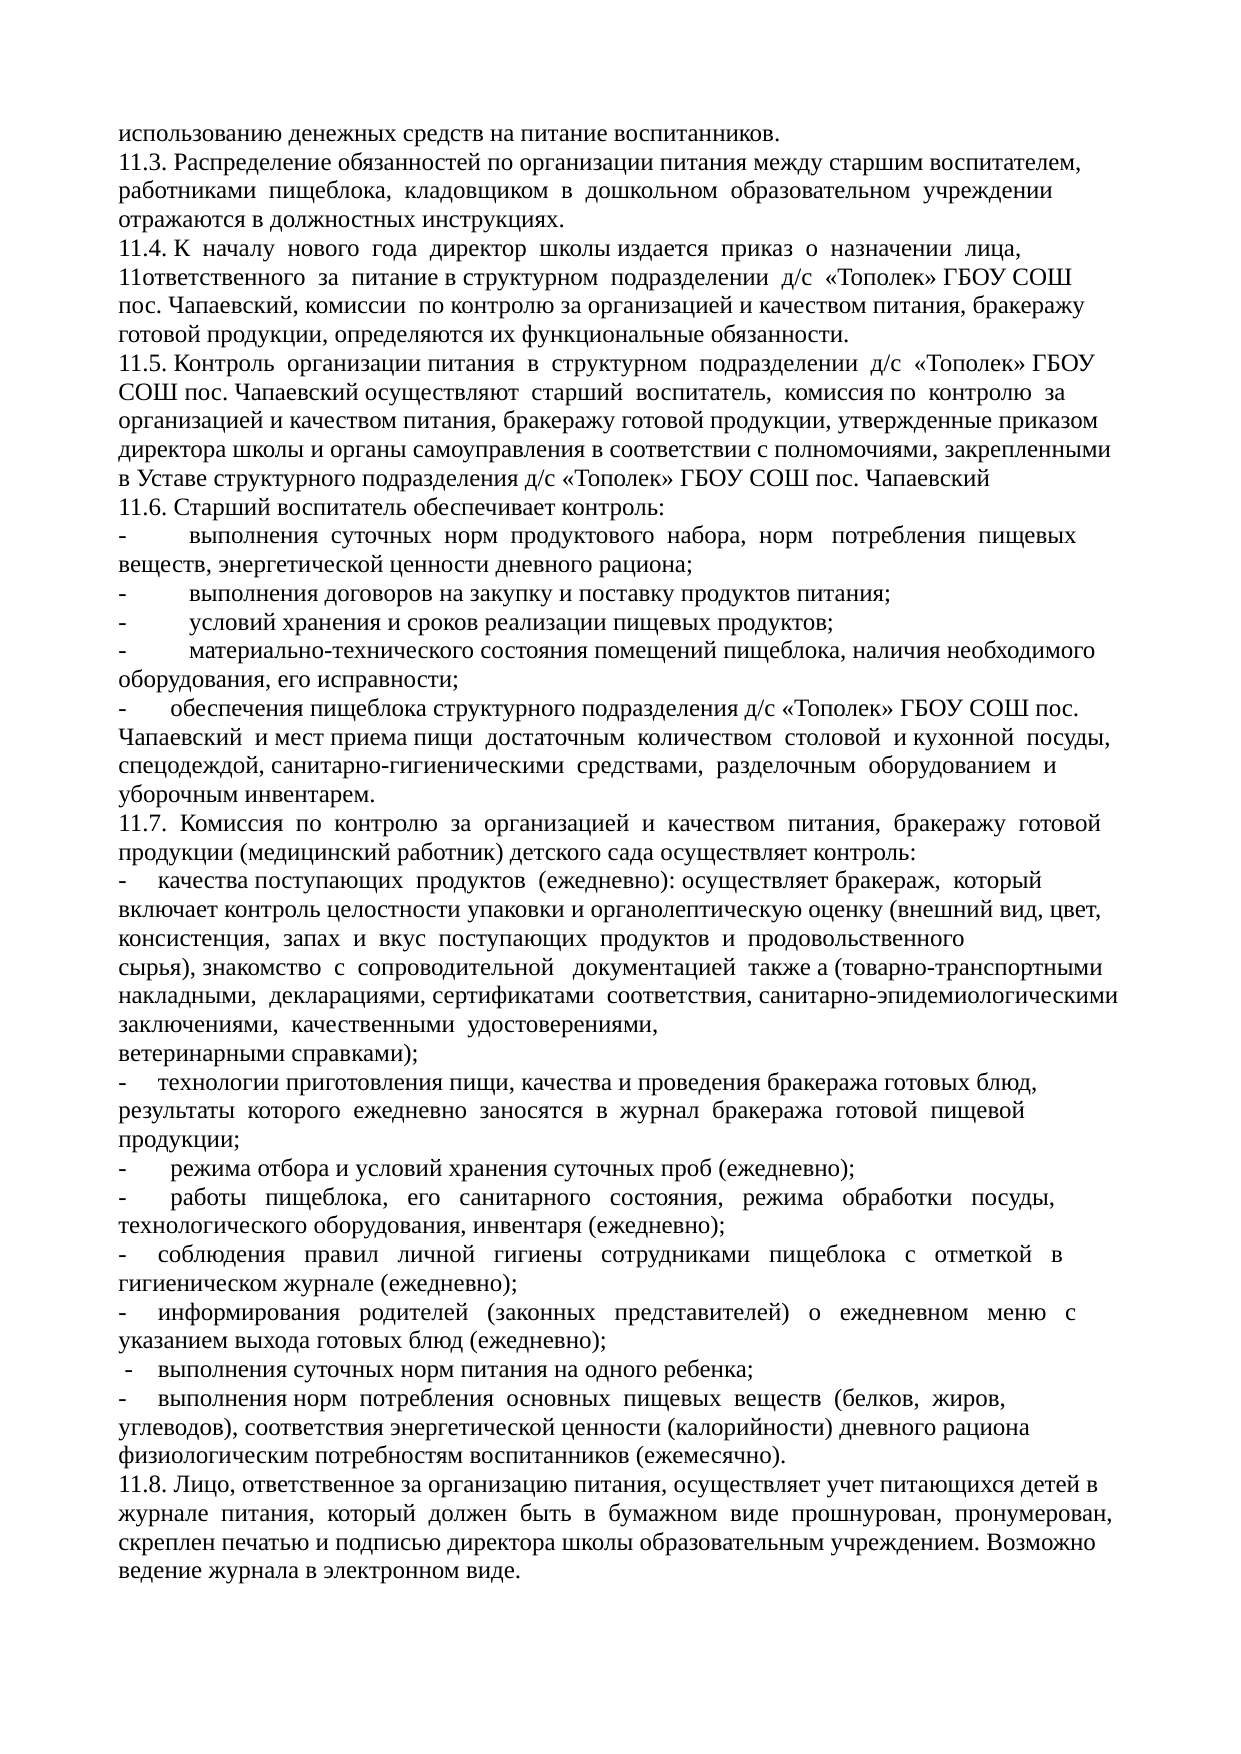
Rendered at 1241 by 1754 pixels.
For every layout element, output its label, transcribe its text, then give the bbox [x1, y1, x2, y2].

text - выполнения суточных норм питания на одного ребенка; [118, 1354, 1122, 1383]
text - выполнения договоров на закупку и поставку продуктов питания; [118, 578, 1122, 607]
text в Уставе структурного подразделения д/с «Тополек» ГБОУ СОШ пос. Чапаевский [118, 463, 1122, 492]
text - выполнения суточных норм продуктового набора, норм потребления пищевых веществ, энергетической ценности дневного рациона; [118, 521, 1122, 578]
text 11.3. Распределение обязанностей по организации питания между старшим воспитателем, работниками пищеблока, кладовщиком в дошкольном образовательном учреждении отражаются в должностных инструкциях. [118, 147, 1122, 233]
text - выполнения норм потребления основных пищевых веществ (белков, жиров, углеводов), соответствия энергетической ценности (калорийности) дневного рациона физиологическим потребностям воспитанников (ежемесячно). [118, 1383, 1122, 1469]
text - технологии приготовления пищи, качества и проведения бракеража готовых блюд, результаты которого ежедневно заносятся в журнал бракеража готовой пищевой продукции; [118, 1067, 1122, 1153]
text - режима отбора и условий хранения суточных проб (ежедневно); [118, 1153, 1122, 1182]
text - качества поступающих продуктов (ежедневно): осуществляет бракераж, который включает контроль целостности упаковки и органолептическую оценку (внешний вид, цвет, консистенция, запах и вкус поступающих продуктов и продовольственного [118, 866, 1122, 952]
text - соблюдения правил личной гигиены сотрудниками пищеблока с отметкой в гигиеническом журнале (ежедневно); [118, 1239, 1122, 1297]
text 11.8. Лицо, ответственное за организацию питания, осуществляет учет питающихся детей в журнале питания, который должен быть в бумажном виде прошнурован, пронумерован, скреплен печатью и подписью директора школы образовательным учреждением. Возможно ведение журнала в электронном виде. [118, 1469, 1122, 1584]
text 11ответственного за питание в структурном подразделении д/с «Тополек» ГБОУ СОШ пос. Чапаевский, комиссии по контролю за организацией и качеством питания, бракеражу готовой продукции, определяются их функциональные обязанности. [118, 262, 1122, 348]
text - информирования родителей (законных представителей) о ежедневном меню с указанием выхода готовых блюд (ежедневно); [118, 1297, 1122, 1354]
text использованию денежных средств на питание воспитанников. [118, 118, 1122, 147]
text 11.4. К началу нового года директор школы издается приказ о назначении лица, [118, 233, 1122, 262]
text сырья), знакомство с сопроводительной документацией также а (товарно-транспортными накладными, декларациями, сертификатами соответствия, санитарно-эпидемиологическими заключениями, качественными удостоверениями, [118, 952, 1122, 1038]
text 11.6. Старший воспитатель обеспечивает контроль: [118, 492, 1122, 521]
text ветеринарными справками); [118, 1038, 1122, 1067]
text - материально-технического состояния помещений пищеблока, наличия необходимого оборудования, его исправности; [118, 636, 1122, 693]
text 11.5. Контроль организации питания в структурном подразделении д/с «Тополек» ГБОУ СОШ пос. Чапаевский осуществляют старший воспитатель, комиссия по контролю за организацией и качеством питания, бракеражу готовой продукции, утвержденные приказом директора школы и органы самоуправления в соответствии с полномочиями, закрепленными [118, 348, 1122, 463]
text - работы пищеблока, его санитарного состояния, режима обработки посуды, технологического оборудования, инвентаря (ежедневно); [118, 1182, 1122, 1239]
text - условий хранения и сроков реализации пищевых продуктов; [118, 607, 1122, 636]
text 11.7. Комиссия по контролю за организацией и качеством питания, бракеражу готовой продукции (медицинский работник) детского сада осуществляет контроль: [118, 808, 1122, 866]
text - обеспечения пищеблока структурного подразделения д/с «Тополек» ГБОУ СОШ пос. Чапаевский и мест приема пищи достаточным количеством столовой и кухонной посуды, спецодеждой, санитарно-гигиеническими средствами, разделочным оборудованием и уборочным инвентарем. [118, 693, 1122, 808]
